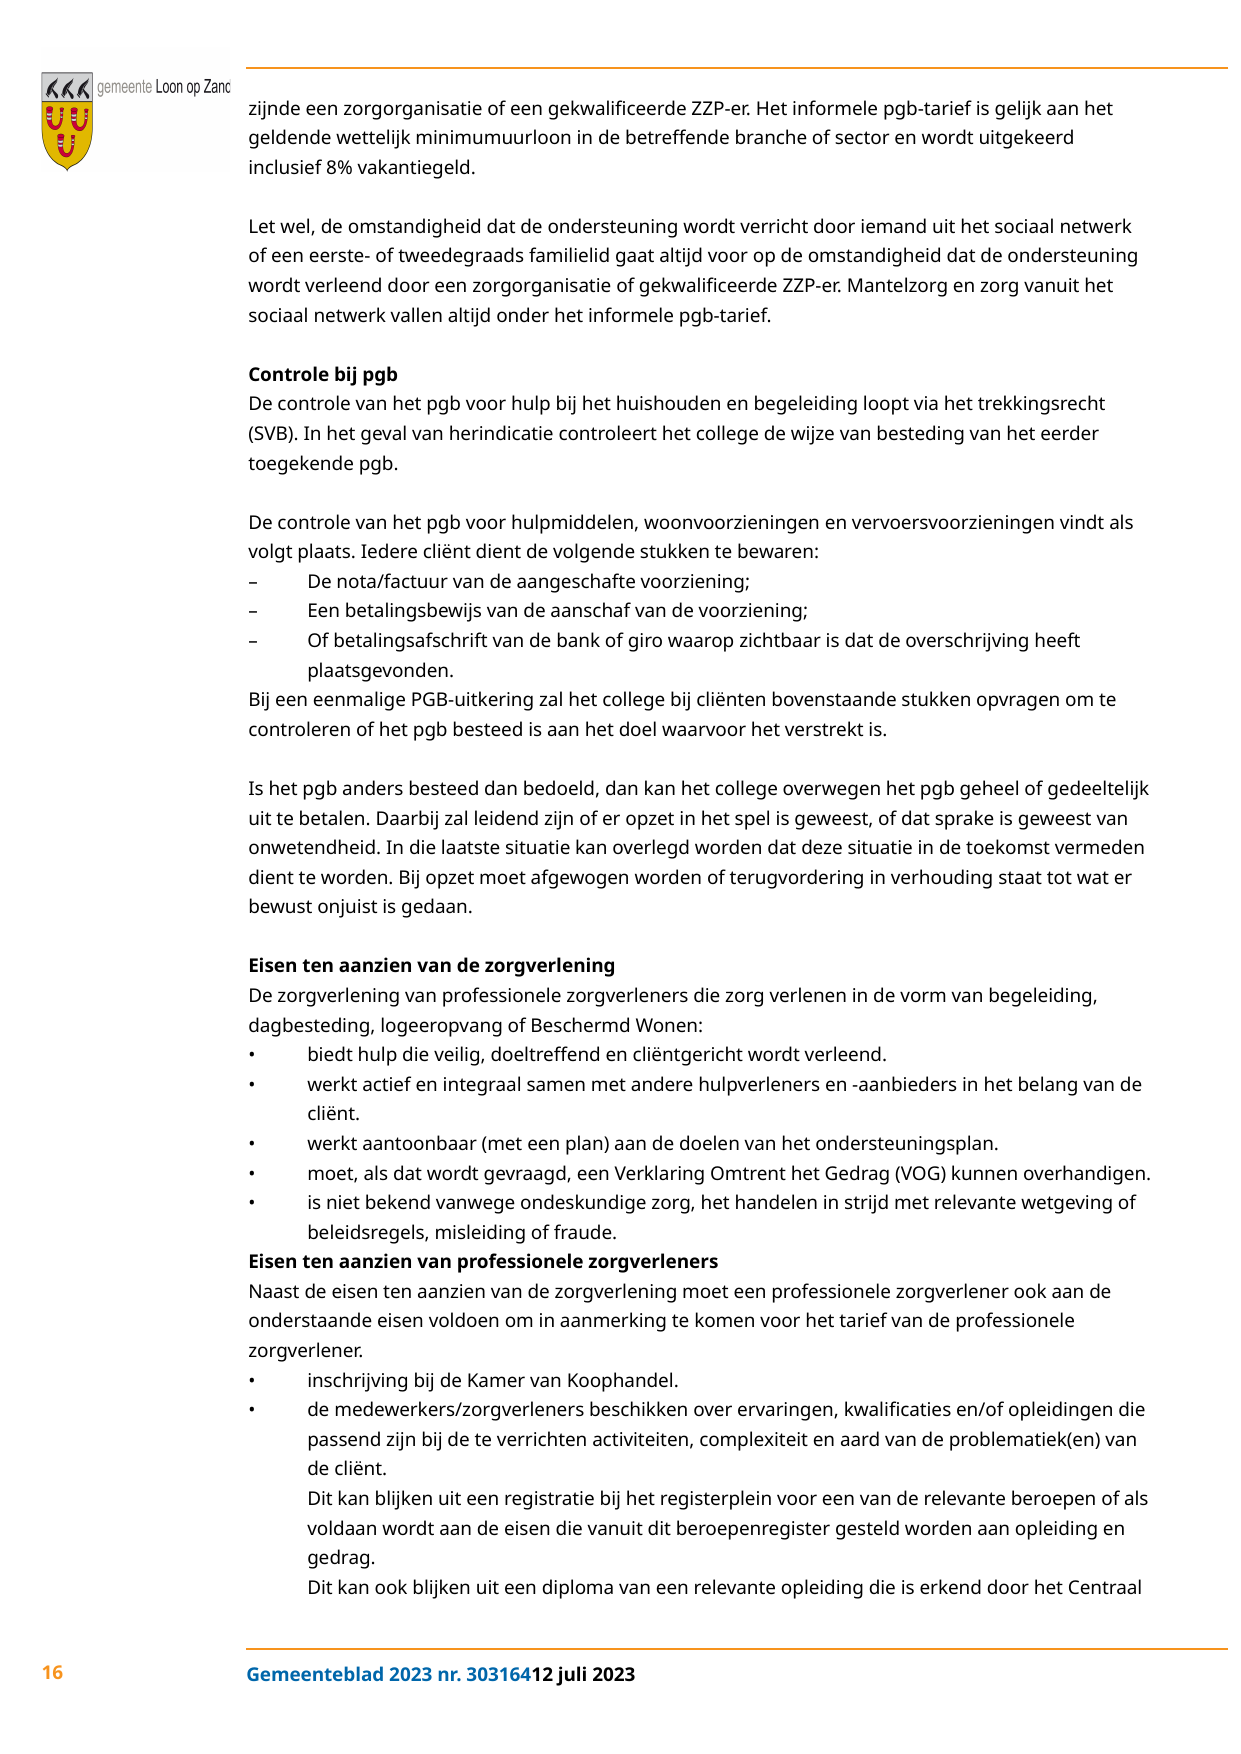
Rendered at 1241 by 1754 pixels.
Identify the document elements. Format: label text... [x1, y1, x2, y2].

list werkt actief en integraal samen met andere hulpverleners en -aanbieders in het belang van de cliënt. [248, 1071, 1152, 1126]
text Let wel, de omstandigheid dat de ondersteuning wordt verricht door iemand uit het sociaal netwerk of een eerste- of tweedegraads familielid gaat altijd voor op de omstandigheid dat de ondersteuning wordt verleend door een zorgorganisatie of gekwalificeerde ZZP-er. Mantelzorg en zorg vanuit het sociaal netwerk vallen altijd onder het informele pgb-tarief. [248, 213, 1152, 328]
list Of betalingsafschrift van de bank of giro waarop zichtbaar is dat de overschrijving heeft plaatsgevonden. [248, 627, 1152, 683]
text De zorgverlening van professionele zorgverleners die zorg verlenen in de vorm van begeleiding, dagbesteding, logeeropvang of Beschermd Wonen: [248, 982, 1152, 1038]
text Eisen ten aanzien van professionele zorgverleners [248, 1248, 1152, 1274]
list inschrijving bij de Kamer van Koophandel. [248, 1367, 1152, 1393]
list de medewerkers/zorgverleners beschikken over ervaringen, kwalificaties en/of opleidingen die passend zijn bij de te verrichten activiteiten, complexiteit en aard van de problematiek(en) van de cliënt. [248, 1396, 1152, 1481]
list werkt aantoonbaar (met een plan) aan de doelen van het ondersteuningsplan. [248, 1130, 1152, 1156]
list is niet bekend vanwege ondeskundige zorg, het handelen in strijd met relevante wetgeving of beleidsregels, misleiding of fraude. [248, 1189, 1152, 1245]
list moet, als dat wordt gevraagd, een Verklaring Omtrent het Gedrag (VOG) kunnen overhandigen. [248, 1160, 1152, 1186]
list Een betalingsbewijs van de aanschaf van de voorziening; [248, 598, 1152, 623]
text De controle van het pgb voor hulpmiddelen, woonvoorzieningen en vervoersvoorzieningen vindt als volgt plaats. Iedere cliënt dient de volgende stukken te bewaren: [248, 509, 1152, 564]
text Eisen ten aanzien van de zorgverlening [248, 953, 1152, 978]
text Naast de eisen ten aanzien van de zorgverlening moet een professionele zorgverlener ook aan de onderstaande eisen voldoen om in aanmerking te komen voor het tarief van de professionele zorgverlener. [248, 1278, 1152, 1363]
text Bij een eenmalige PGB-uitkering zal het college bij cliënten bovenstaande stukken opvragen om te controleren of het pgb besteed is aan het doel waarvoor het verstrekt is. [248, 686, 1152, 742]
list De nota/factuur van de aangeschafte voorziening; [248, 568, 1152, 594]
text Controle bij pgb [248, 361, 1152, 387]
text zijnde een zorgorganisatie of een gekwalificeerde ZZP-er. Het informele pgb-tarief is gelijk aan het geldende wettelijk minimumuurloon in de betreffende branche of sector en wordt uitgekeerd inclusief 8% vakantiegeld. [248, 95, 1152, 180]
list Dit kan blijken uit een registratie bij het registerplein voor een van de relevante beroepen of als voldaan wordt aan de eisen die vanuit dit beroepenregister gesteld worden aan opleiding en gedrag. [248, 1485, 1152, 1570]
picture [41, 47, 231, 172]
list Dit kan ook blijken uit een diploma van een relevante opleiding die is erkend door het Centraal [248, 1574, 1152, 1600]
list biedt hulp die veilig, doeltreffend en cliëntgericht wordt verleend. [248, 1041, 1152, 1067]
text De controle van het pgb voor hulp bij het huishouden en begeleiding loopt via het trekkingsrecht (SVB). In het geval van herindicatie controleert het college de wijze van besteding van het eerder toegekende pgb. [248, 391, 1152, 476]
text Is het pgb anders besteed dan bedoeld, dan kan het college overwegen het pgb geheel of gedeeltelijk uit te betalen. Daarbij zal leidend zijn of er opzet in het spel is geweest, of dat sprake is geweest van onwetendheid. In die laatste situatie kan overlegd worden dat deze situatie in de toekomst vermeden dient te worden. Bij opzet moet afgewogen worden of terugvordering in verhouding staat tot wat er bewust onjuist is gedaan. [248, 775, 1152, 919]
